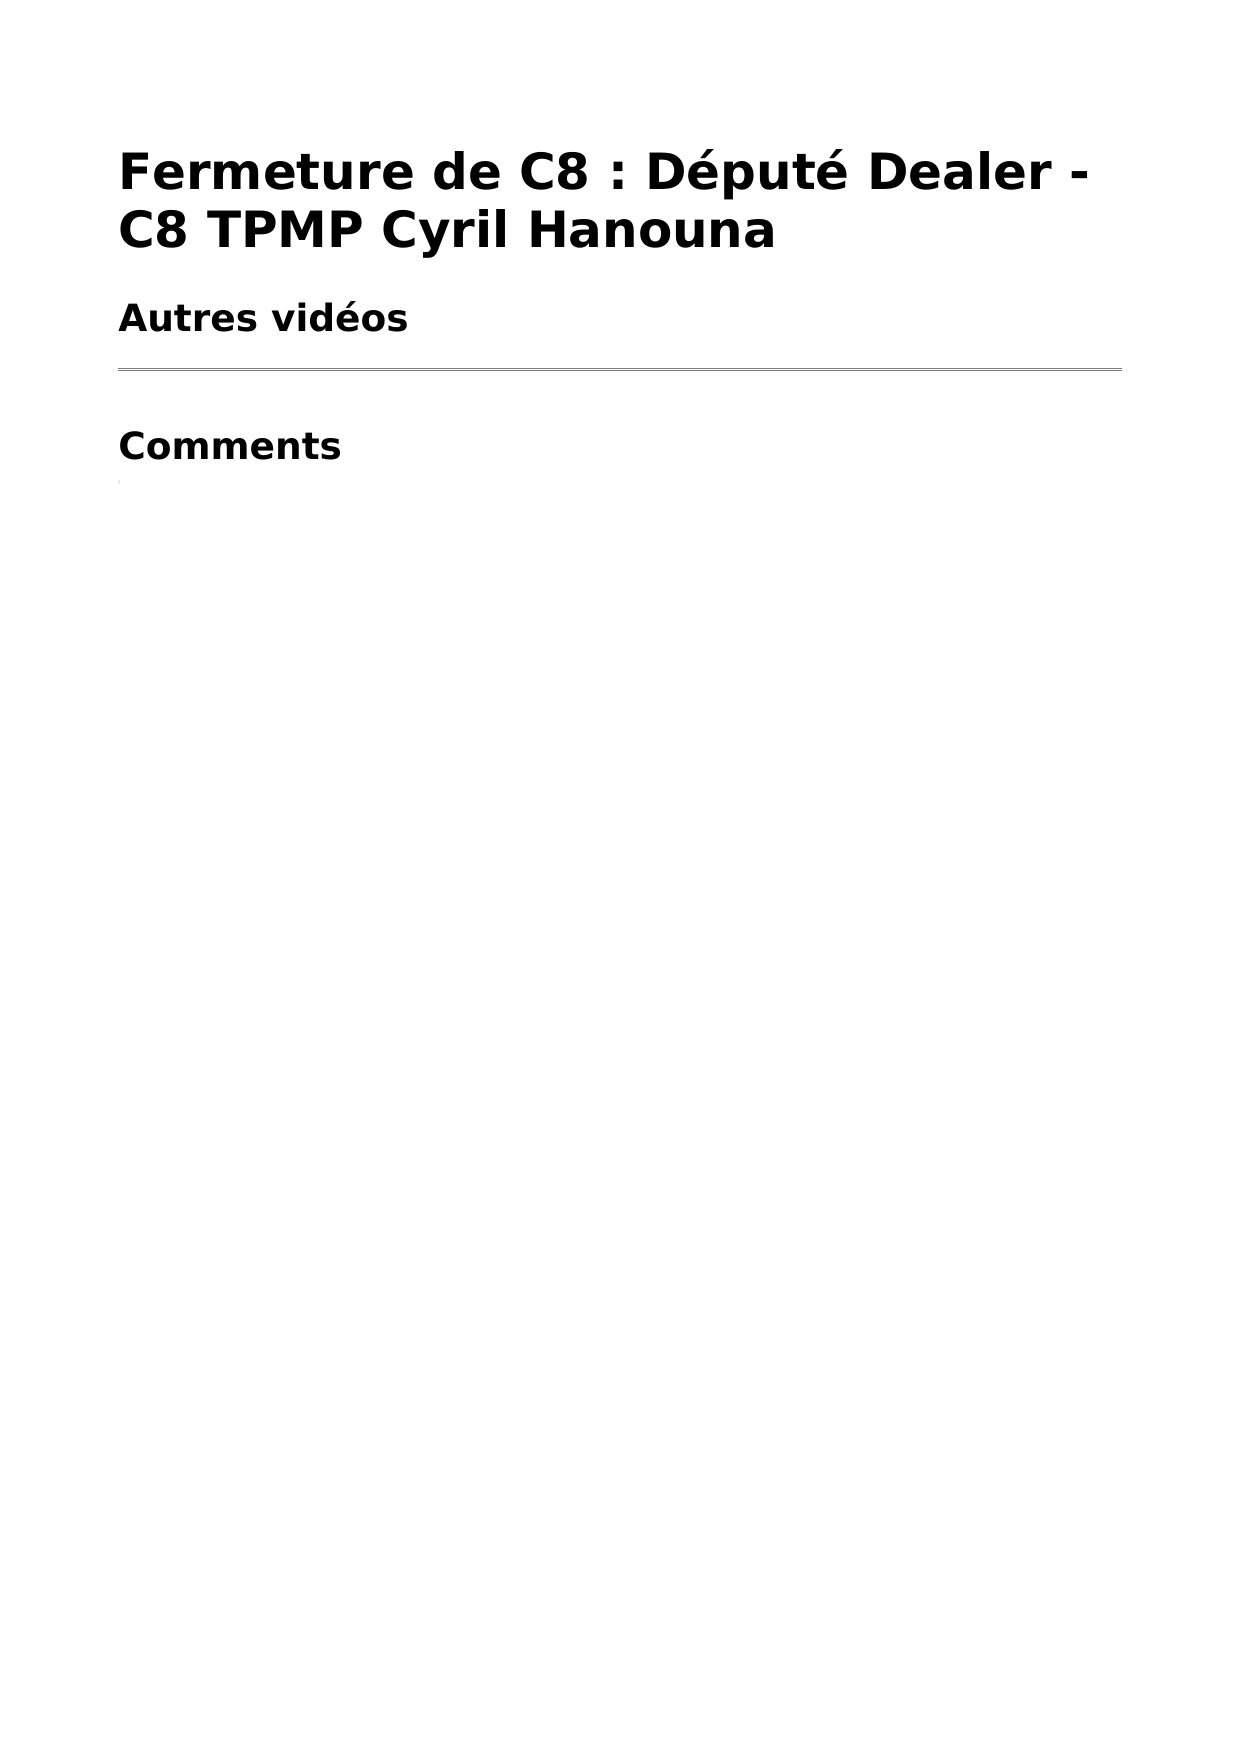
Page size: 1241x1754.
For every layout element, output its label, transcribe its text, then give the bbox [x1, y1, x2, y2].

subtitle Fermeture de C8 : Député Dealer - C8 TPMP Cyril Hanouna [118, 143, 1122, 259]
subtitle Autres vidéos [118, 297, 1122, 341]
subtitle Comments [118, 424, 1122, 468]
